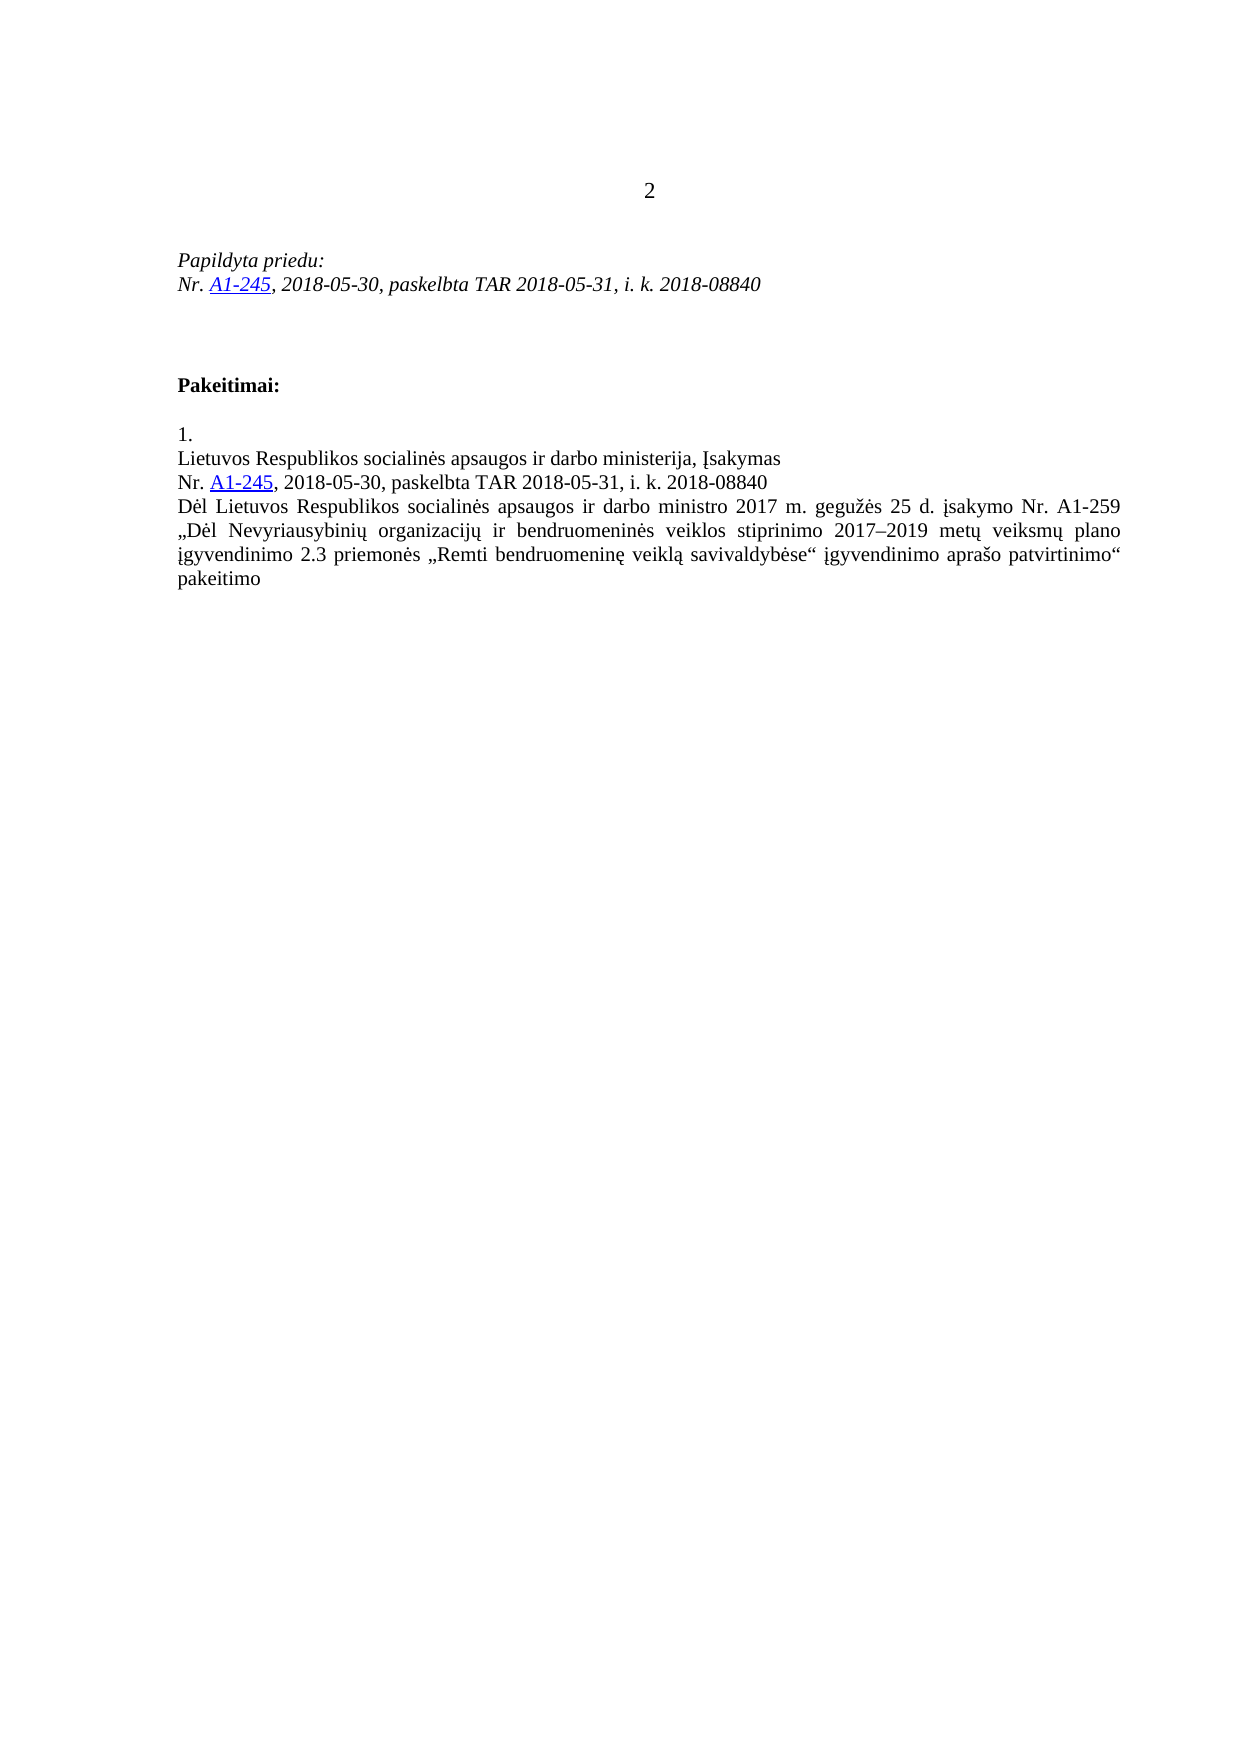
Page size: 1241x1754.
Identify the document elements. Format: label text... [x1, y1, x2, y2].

text Dėl Lietuvos Respublikos socialinės apsaugos ir darbo ministro 2017 m. gegužės 25 d. įsakymo Nr. A1-259 „Dėl Nevyriausybinių organizacijų ir bendruomeninės veiklos stiprinimo 2017–2019 metų veiksmų plano įgyvendinimo 2.3 priemonės „Remti bendruomeninę veiklą savivaldybėse“ įgyvendinimo aprašo patvirtinimo“ pakeitimo [177, 494, 1122, 590]
text Nr. A1-245, 2018-05-30, paskelbta TAR 2018-05-31, i. k. 2018-08840 [177, 469, 1122, 494]
text Papildyta priedu: [177, 248, 1122, 272]
text 1. [177, 421, 1122, 446]
text Nr. A1-245, 2018-05-30, paskelbta TAR 2018-05-31, i. k. 2018-08840 [177, 272, 1122, 296]
text Lietuvos Respublikos socialinės apsaugos ir darbo ministerija, Įsakymas [177, 446, 1122, 469]
text Pakeitimai: [177, 373, 1122, 397]
